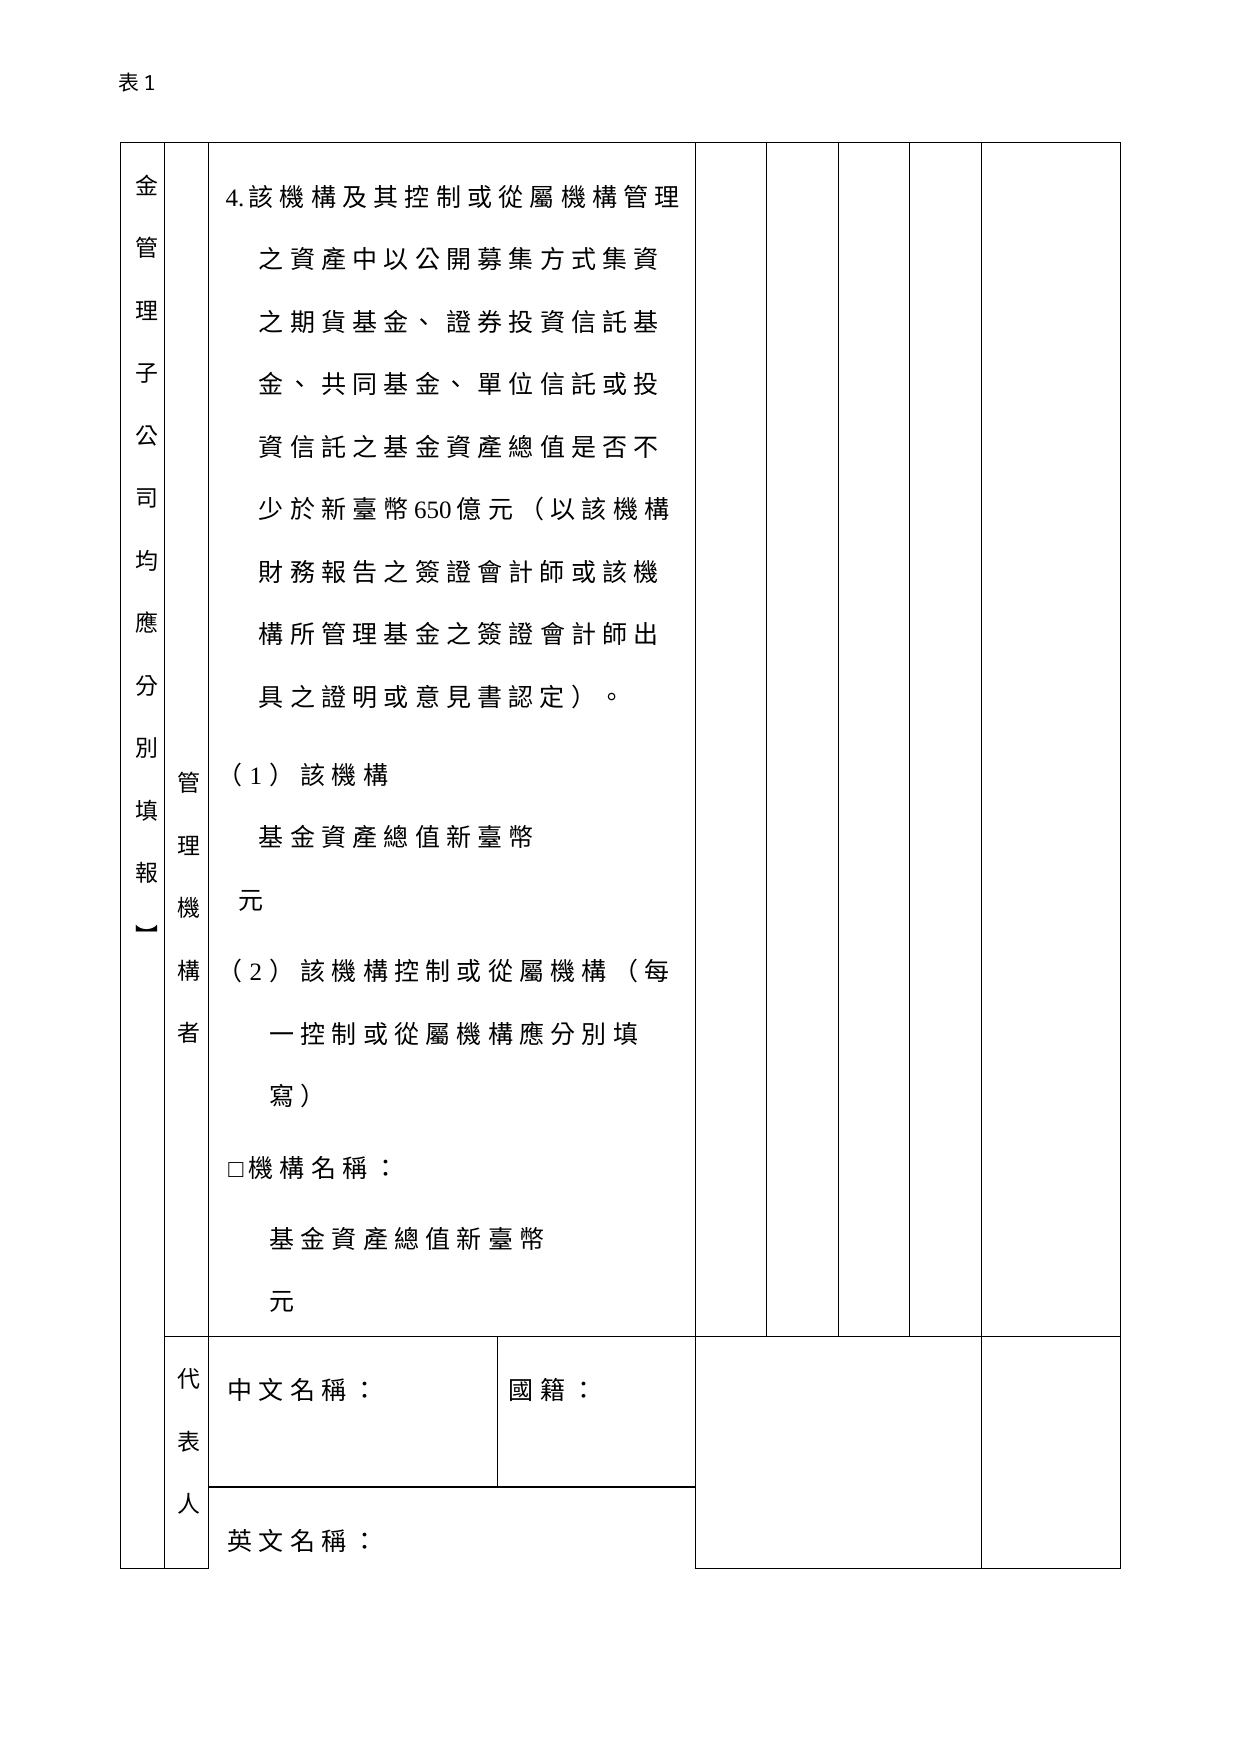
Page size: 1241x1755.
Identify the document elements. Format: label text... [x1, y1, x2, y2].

table_cell 金管理子公司均應分別填報︼ [121, 143, 164, 1568]
table_cell 管理機構者 [165, 143, 208, 1336]
table_cell 4.該機構及其控制或從屬機構管理之資產中以公開募集方式集資之期貨基金、證券投資信託基金、共同基金、單位信託或投資信託之基金資產總值是否不少於新臺幣650億元（以該機構財務報告之簽證會計師或該機構所管理基金之簽證會計師出具之證明或意見書認定）。 （1）該機構 基金資產總值新臺幣 元 （2）該機構控制或從屬機構（每一控制或從屬機構應分別填寫） □機構名稱： 基金資產總值新臺幣 元 [209, 143, 695, 1336]
table_cell [767, 143, 838, 1336]
table_cell [839, 143, 909, 1336]
table_cell [696, 1337, 981, 1568]
table_cell 代表人或指定代表 [165, 1337, 208, 1568]
table_cell 國籍： [498, 1337, 695, 1486]
table_cell [910, 143, 981, 1336]
table_cell [982, 1337, 1120, 1568]
table_cell [982, 143, 1120, 1336]
table_cell [696, 143, 766, 1336]
table_cell 中文名稱： [209, 1337, 497, 1486]
table_cell 英文名稱： [209, 1488, 695, 1568]
